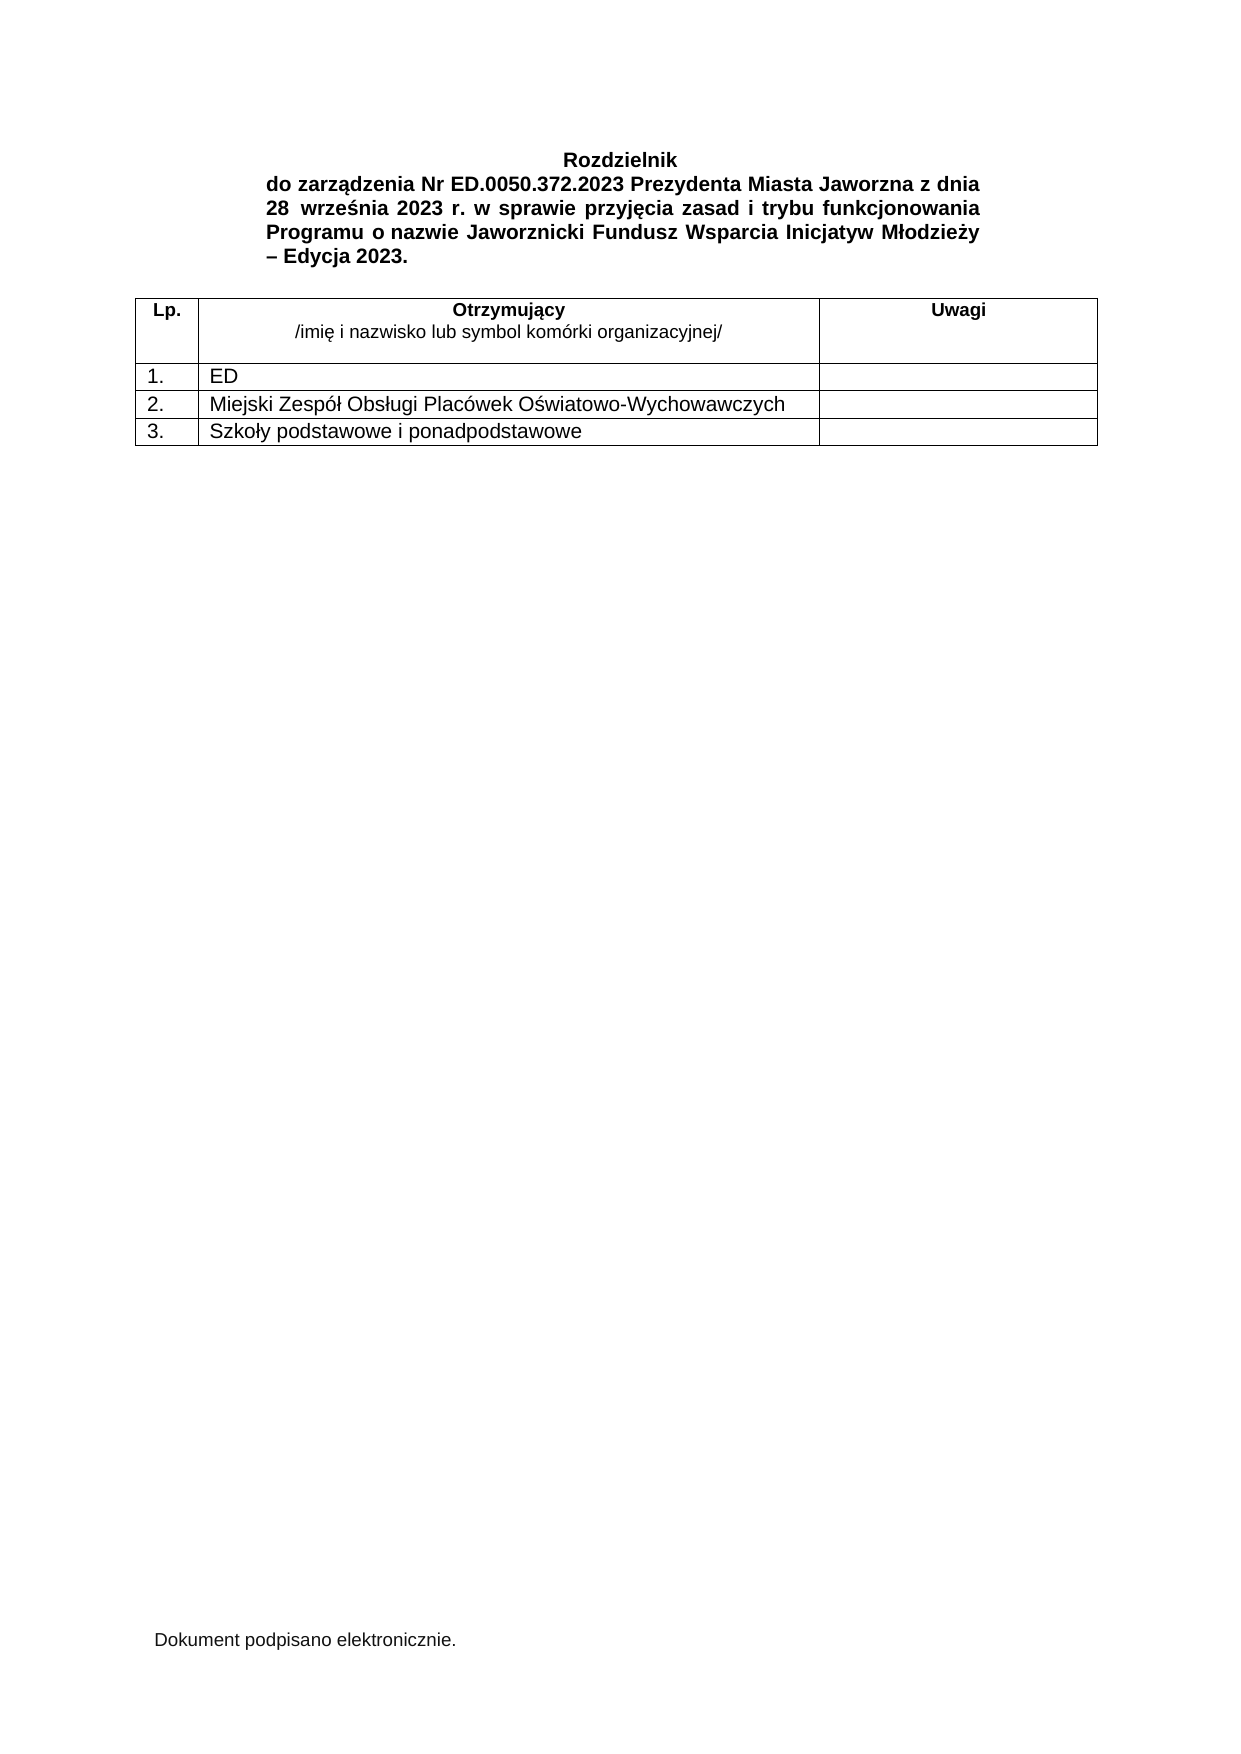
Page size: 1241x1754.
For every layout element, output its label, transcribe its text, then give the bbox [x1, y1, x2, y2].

table_cell 3. [136, 419, 198, 445]
table_header Lp. [136, 299, 198, 363]
table_cell [820, 391, 1097, 418]
text do zarządzenia Nr ED.0050.372.2023 Prezydenta Miasta Jaworzna z dnia 28 września 2023 r. w sprawie przyjęcia zasad i trybu funkcjonowania Programu o nazwie Jaworznicki Fundusz Wsparcia Inicjatyw Młodzieży – Edycja 2023. [266, 172, 980, 267]
table_header Uwagi [820, 299, 1097, 363]
table_cell [820, 419, 1097, 445]
table_cell [820, 364, 1097, 390]
table_cell 2. [136, 391, 198, 418]
table_cell Miejski Zespół Obsługi Placówek Oświatowo-Wychowawczych [199, 391, 819, 418]
table_cell Szkoły podstawowe i ponadpodstawowe [199, 419, 819, 445]
table_header Otrzymujący /imię i nazwisko lub symbol komórki organizacyjnej/ [199, 299, 819, 363]
text Rozdzielnik [148, 148, 1093, 172]
table_cell 1. [136, 364, 198, 390]
table_cell ED [199, 364, 819, 390]
